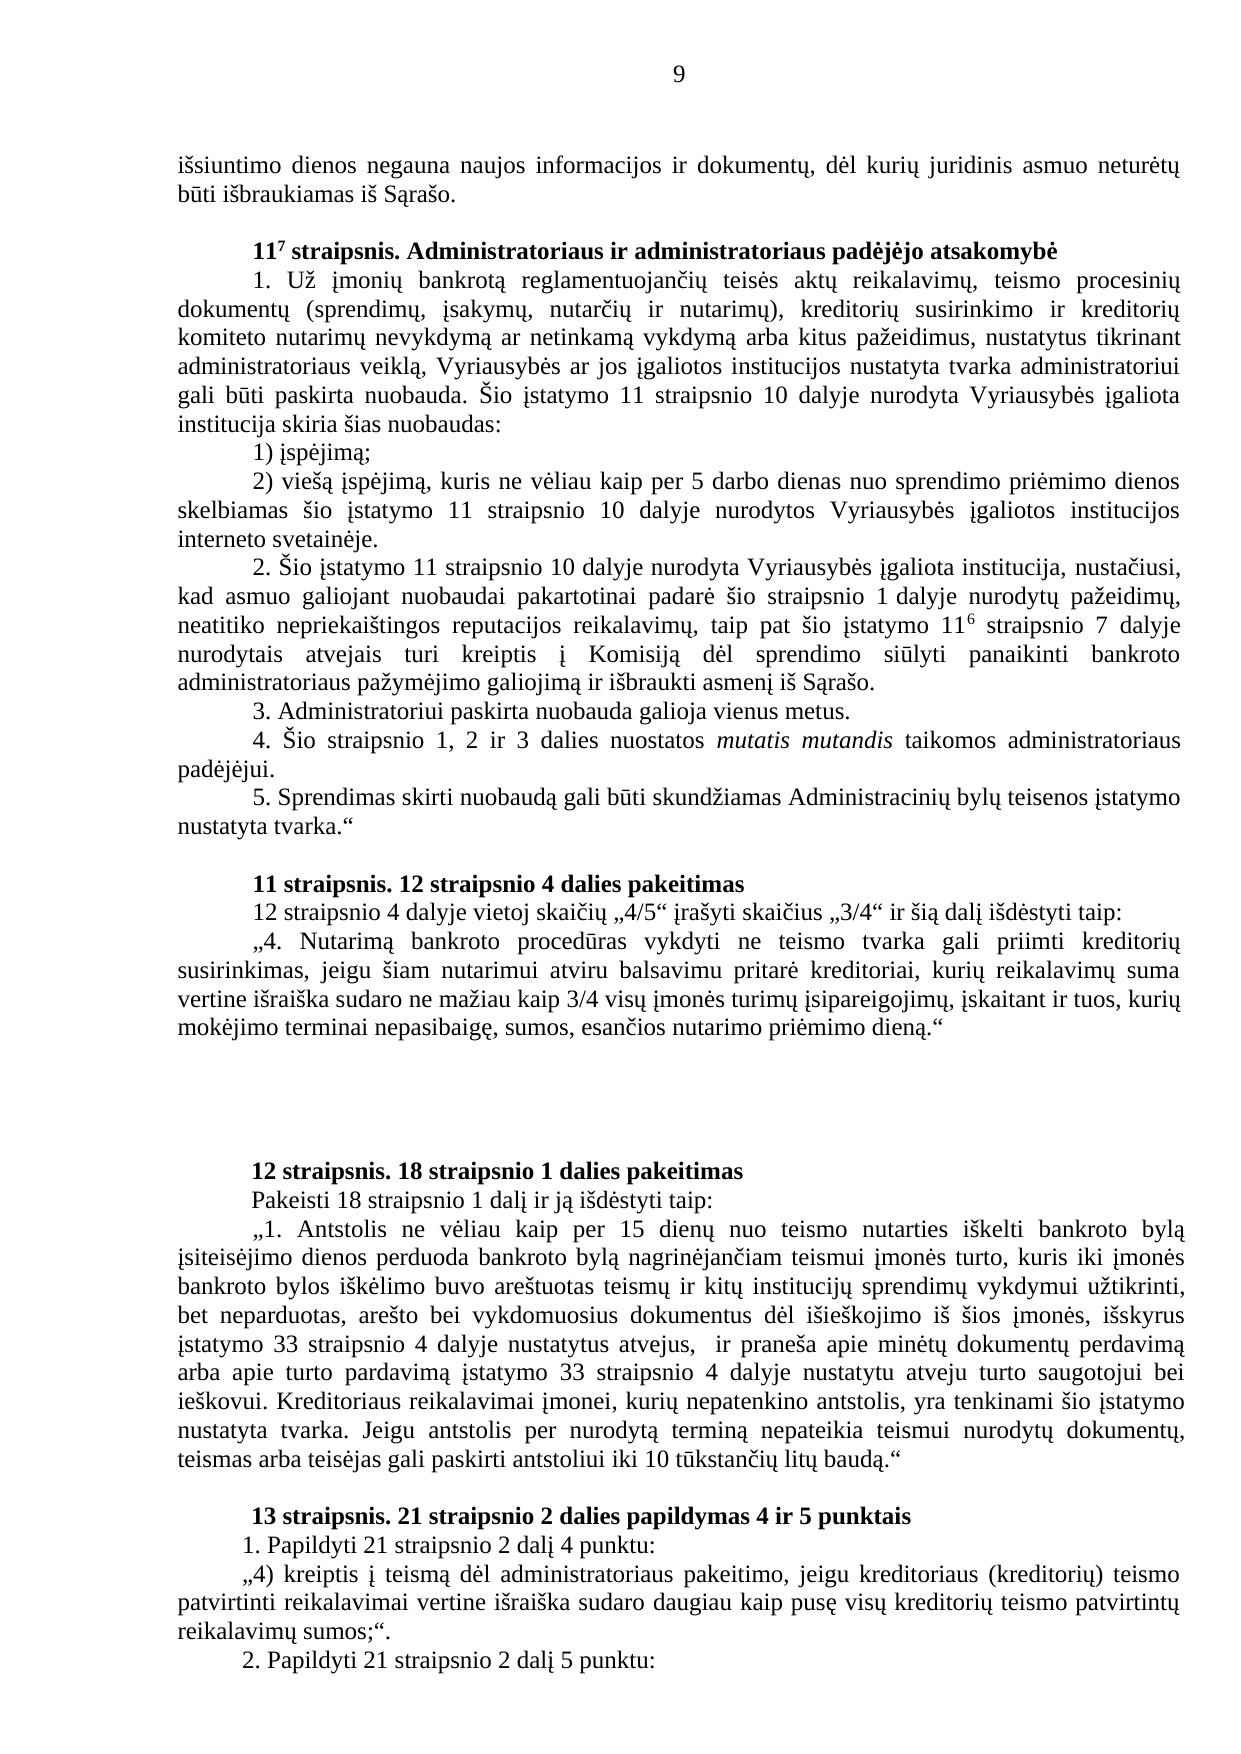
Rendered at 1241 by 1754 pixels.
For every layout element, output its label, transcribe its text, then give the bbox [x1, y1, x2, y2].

text 12 straipsnio 4 dalyje vietoj skaičių „4/5“ įrašyti skaičius „3/4“ ir šią dalį išdėstyti taip: [177, 897, 1181, 926]
text „1. Antstolis ne vėliau kaip per 15 dienų nuo teismo nutarties iškelti bankroto bylą įsiteisėjimo dienos perduoda bankroto bylą nagrinėjančiam teismui įmonės turto, kuris iki įmonės bankroto bylos iškėlimo buvo areštuotas teismų ir kitų institucijų sprendimų vykdymui užtikrinti, bet neparduotas, arešto bei vykdomuosius dokumentus dėl išieškojimo iš šios įmonės, išskyrus įstatymo 33 straipsnio 4 dalyje nustatytus atvejus, ir praneša apie minėtų dokumentų perdavimą arba apie turto pardavimą įstatymo 33 straipsnio 4 dalyje nustatytu atveju turto saugotojui bei ieškovui. Kreditoriaus reikalavimai įmonei, kurių nepatenkino antstolis, yra tenkinami šio įstatymo nustatyta tvarka. Jeigu antstolis per nurodytą terminą nepateikia teismui nurodytų dokumentų, teismas arba teisėjas gali paskirti antstoliui iki 10 tūkstančių litų baudą.“ [177, 1214, 1186, 1472]
text 2. Šio įstatymo 11 straipsnio 10 dalyje nurodyta Vyriausybės įgaliota institucija, nustačiusi, kad asmuo galiojant nuobaudai pakartotinai padarė šio straipsnio 1 dalyje nurodytų pažeidimų, neatitiko nepriekaištingos reputacijos reikalavimų, taip pat šio įstatymo 116 straipsnio 7 dalyje nurodytais atvejais turi kreiptis į Komisiją dėl sprendimo siūlyti panaikinti bankroto administratoriaus pažymėjimo galiojimą ir išbraukti asmenį iš Sąrašo. [177, 552, 1181, 696]
text „4. Nutarimą bankroto procedūras vykdyti ne teismo tvarka gali priimti kreditorių susirinkimas, jeigu šiam nutarimui atviru balsavimu pritarė kreditoriai, kurių reikalavimų suma vertine išraiška sudaro ne mažiau kaip 3/4 visų įmonės turimų įsipareigojimų, įskaitant ir tuos, kurių mokėjimo terminai nepasibaigę, sumos, esančios nutarimo priėmimo dieną.“ [177, 926, 1181, 1041]
text 1) įspėjimą; [177, 437, 1181, 466]
text Pakeisti 18 straipsnio 1 dalį ir ją išdėstyti taip: [177, 1185, 1181, 1214]
text 2) viešą įspėjimą, kuris ne vėliau kaip per 5 darbo dienas nuo sprendimo priėmimo dienos skelbiamas šio įstatymo 11 straipsnio 10 dalyje nurodytos Vyriausybės įgaliotos institucijos interneto svetainėje. [177, 466, 1181, 552]
text išsiuntimo dienos negauna naujos informacijos ir dokumentų, dėl kurių juridinis asmuo neturėtų būti išbraukiamas iš Sąrašo. [177, 150, 1181, 207]
text 5. Sprendimas skirti nuobaudą gali būti skundžiamas Administracinių bylų teisenos įstatymo nustatyta tvarka.“ [177, 782, 1181, 840]
text 1. Už įmonių bankrotą reglamentuojančių teisės aktų reikalavimų, teismo procesinių dokumentų (sprendimų, įsakymų, nutarčių ir nutarimų), kreditorių susirinkimo ir kreditorių komiteto nutarimų nevykdymą ar netinkamą vykdymą arba kitus pažeidimus, nustatytus tikrinant administratoriaus veiklą, Vyriausybės ar jos įgaliotos institucijos nustatyta tvarka administratoriui gali būti paskirta nuobauda. Šio įstatymo 11 straipsnio 10 dalyje nurodyta Vyriausybės įgaliota institucija skiria šias nuobaudas: [177, 265, 1181, 437]
text 1. Papildyti 21 straipsnio 2 dalį 4 punktu: [177, 1530, 1181, 1559]
text „4) kreiptis į teismą dėl administratoriaus pakeitimo, jeigu kreditoriaus (kreditorių) teismo patvirtinti reikalavimai vertine išraiška sudaro daugiau kaip pusę visų kreditorių teismo patvirtintų reikalavimų sumos;“. [177, 1559, 1181, 1645]
text 117 straipsnis. Administratoriaus ir administratoriaus padėjėjo atsakomybė [177, 236, 1181, 265]
text 3. Administratoriui paskirta nuobauda galioja vienus metus. [177, 696, 1181, 725]
text 4. Šio straipsnio 1, 2 ir 3 dalies nuostatos mutatis mutandis taikomos administratoriaus padėjėjui. [177, 725, 1181, 782]
text 13 straipsnis. 21 straipsnio 2 dalies papildymas 4 ir 5 punktais [177, 1501, 1181, 1530]
text 2. Papildyti 21 straipsnio 2 dalį 5 punktu: [177, 1645, 1181, 1674]
text 11 straipsnis. 12 straipsnio 4 dalies pakeitimas [177, 869, 1181, 897]
text 12 straipsnis. 18 straipsnio 1 dalies pakeitimas [177, 1156, 1181, 1185]
